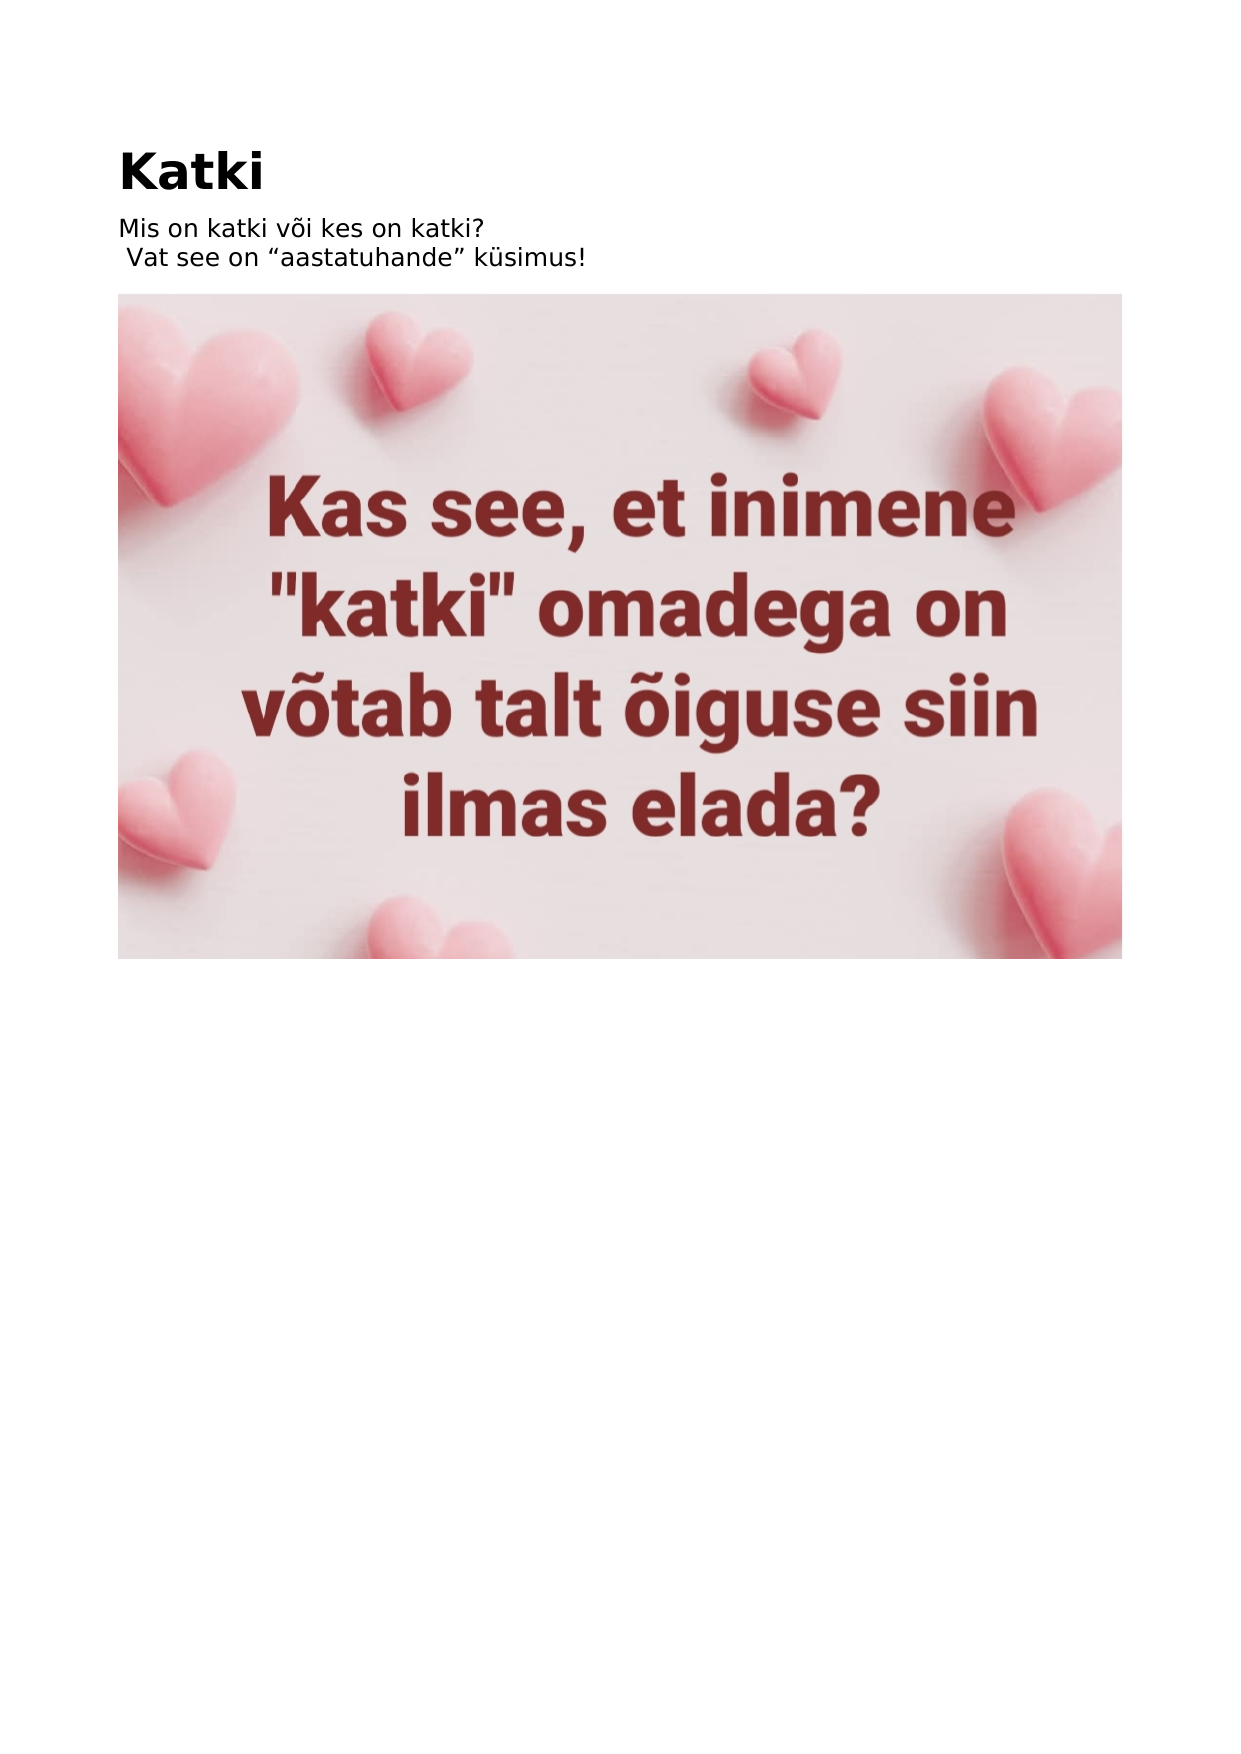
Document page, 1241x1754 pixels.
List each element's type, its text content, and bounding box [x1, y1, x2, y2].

subtitle Katki [118, 143, 1122, 201]
picture [118, 284, 1123, 959]
text Mis on katki või kes on katki? Vat see on “aastatuhande” küsimus! [118, 214, 1122, 272]
